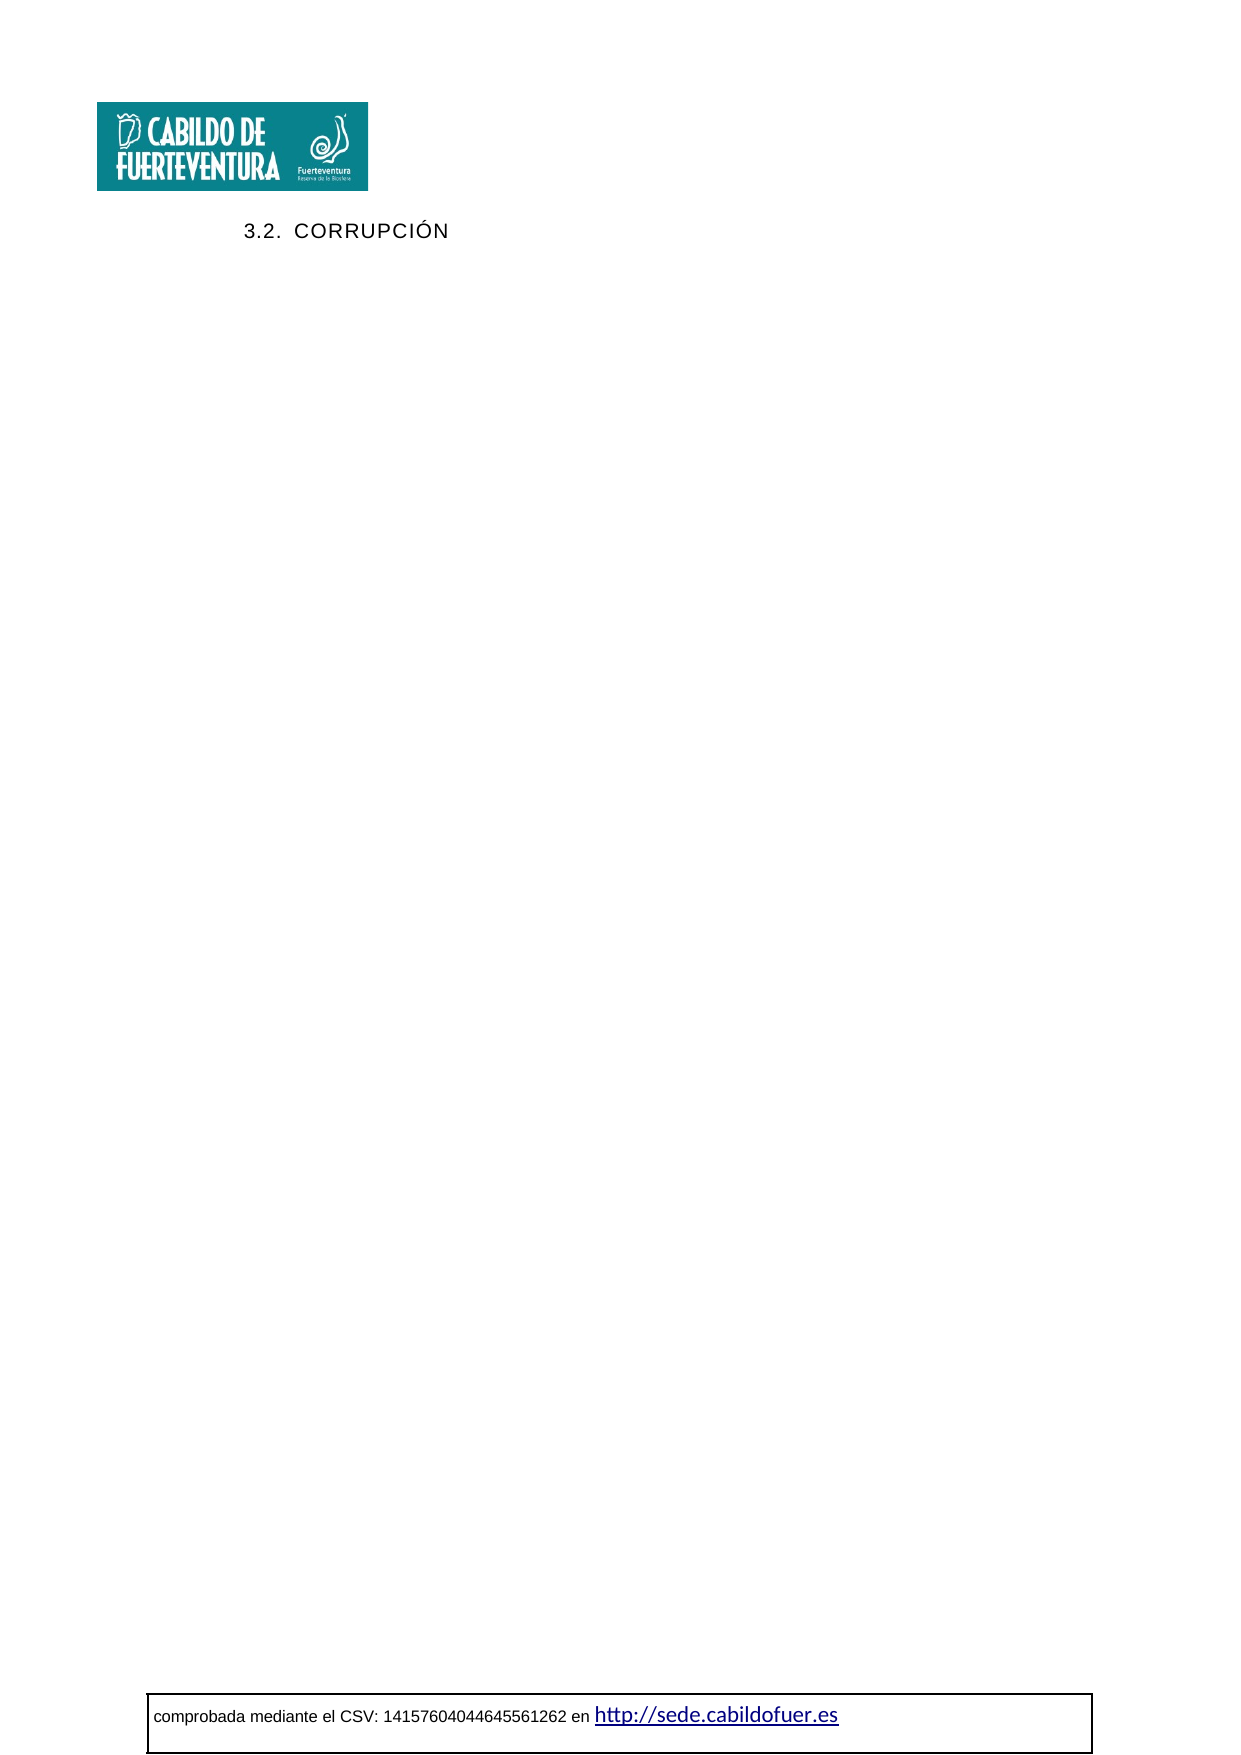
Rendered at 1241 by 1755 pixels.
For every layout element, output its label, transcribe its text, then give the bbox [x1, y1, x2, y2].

text 3.2. CORRUPCIÓN [243, 219, 1107, 243]
